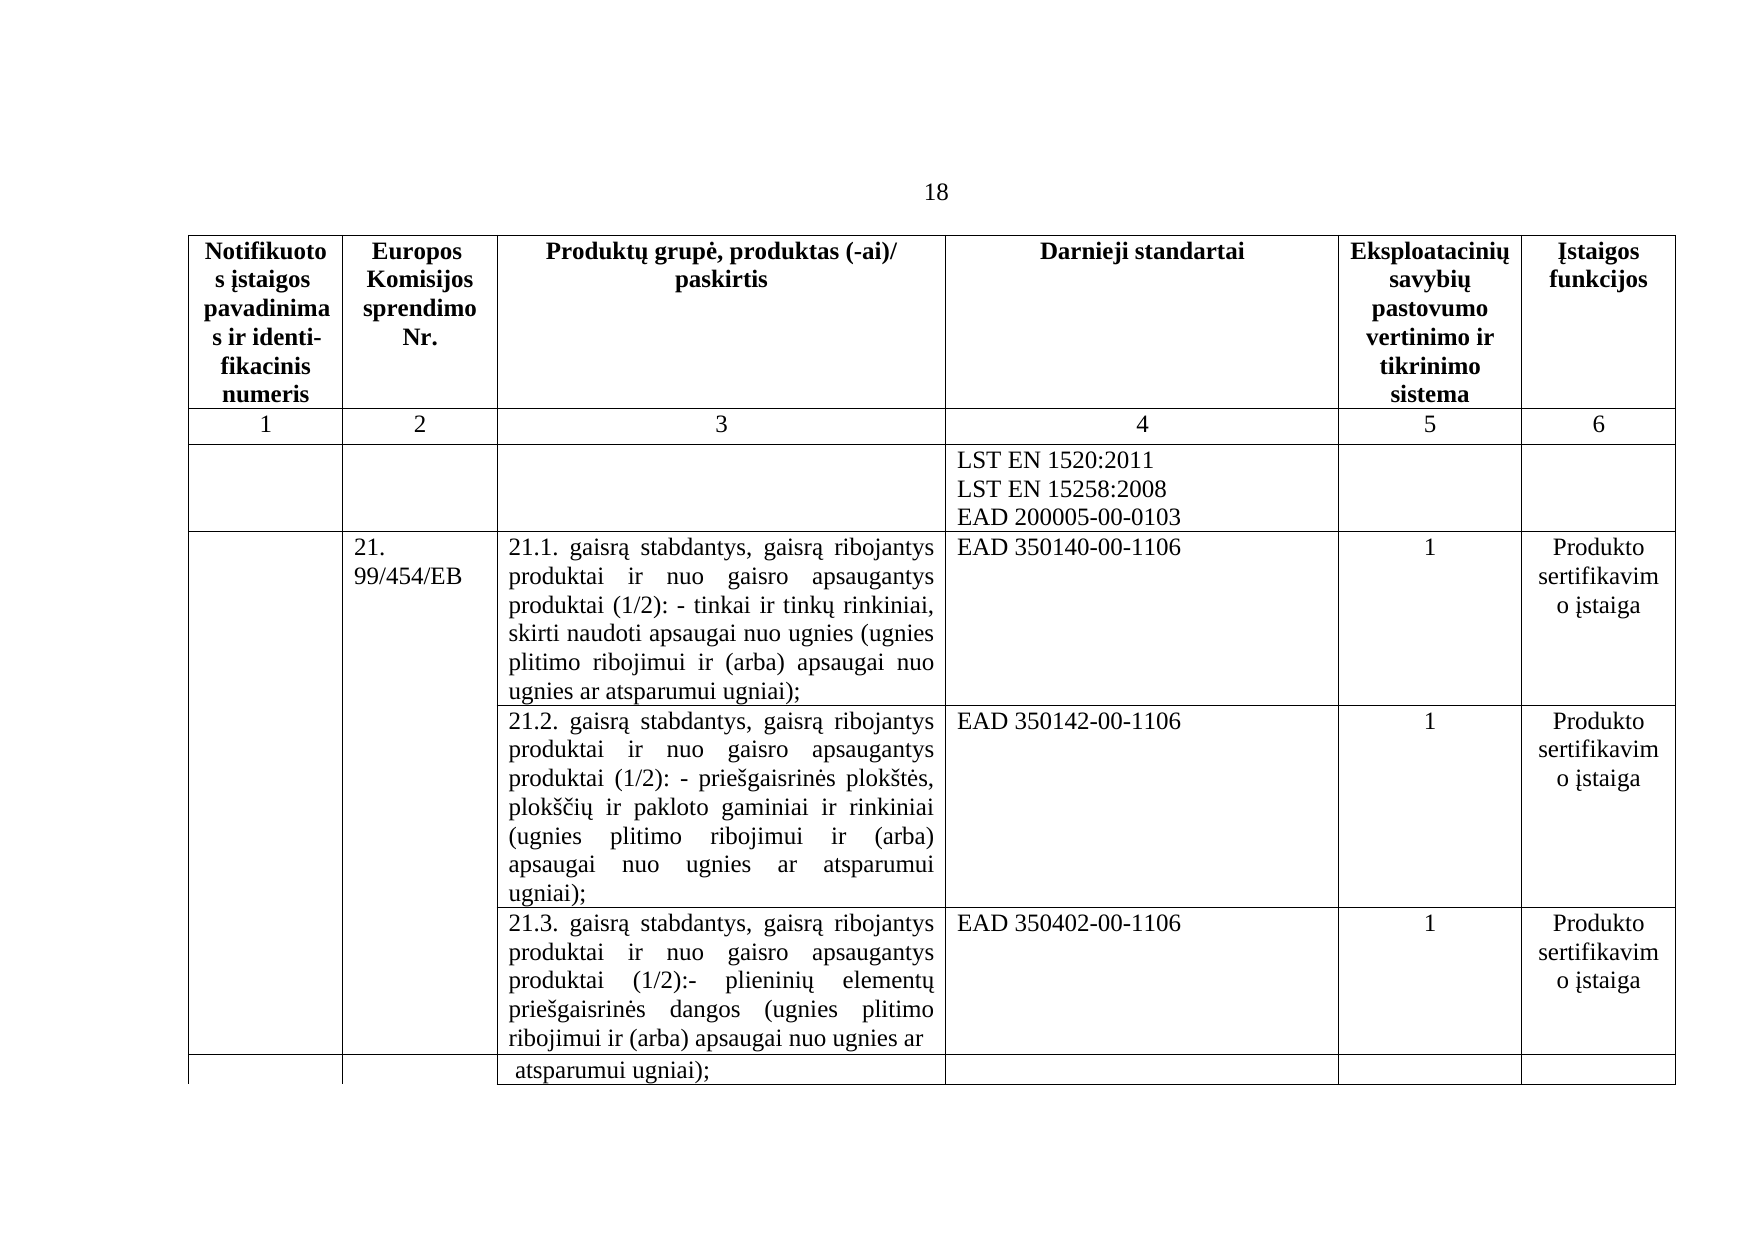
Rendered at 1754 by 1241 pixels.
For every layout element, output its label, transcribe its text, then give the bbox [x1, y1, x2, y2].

table_cell [189, 705, 342, 907]
table_cell [189, 445, 342, 531]
table_header Notifikuotos įstaigos pavadinimas ir identi- fikacinis numeris [189, 236, 342, 408]
table_cell 21.3. gaisrą stabdantys, gaisrą ribojantys produktai ir nuo gaisro apsaugantys produktai (1/2):- plieninių elementų priešgaisrinės dangos (ugnies plitimo ribojimui ir (arba) apsaugai nuo ugnies ar [498, 908, 945, 1054]
table_cell 1 [1339, 908, 1521, 1054]
table_cell 1 [1339, 706, 1521, 907]
table_cell [189, 1055, 342, 1084]
table_header Europos Komisijos sprendimo Nr. [343, 236, 497, 408]
table_header Įstaigos funkcijos [1522, 236, 1675, 408]
table_cell atsparumui ugniai); [498, 1055, 945, 1084]
table_cell [1522, 445, 1675, 531]
table_cell 2 [343, 409, 497, 444]
table_cell Produkto sertifikavimo įstaiga [1522, 908, 1675, 1054]
table_cell 1 [1339, 532, 1521, 705]
table_cell Produkto sertifikavimo įstaiga [1522, 706, 1675, 907]
table_cell [946, 1055, 1338, 1084]
table_cell Produkto sertifikavimo įstaiga [1522, 532, 1675, 705]
table_cell [1339, 1055, 1521, 1084]
table_cell EAD 350140-00-1106 [946, 532, 1338, 705]
table_cell 4 [946, 409, 1338, 444]
table_cell LST EN 1520:2011 LST EN 15258:2008 EAD 200005-00-0103 [946, 445, 1338, 531]
table_cell 1 [189, 409, 342, 444]
table_cell 5 [1339, 409, 1521, 444]
table_header Darnieji standartai [946, 236, 1338, 408]
table_header Produktų grupė, produktas (-ai)/ paskirtis [498, 236, 945, 408]
table_cell EAD 350402-00-1106 [946, 908, 1338, 1054]
table_cell [343, 1055, 497, 1084]
table_cell 21.1. gaisrą stabdantys, gaisrą ribojantys produktai ir nuo gaisro apsaugantys produktai (1/2): - tinkai ir tinkų rinkiniai, skirti naudoti apsaugai nuo ugnies (ugnies plitimo ribojimui ir (arba) apsaugai nuo ugnies ar atsparumui ugniai); [498, 532, 945, 705]
table_cell [1339, 445, 1521, 531]
table_header Eksploatacinių savybių pastovumo vertinimo ir tikrinimo sistema [1339, 236, 1521, 408]
table_cell 6 [1522, 409, 1675, 444]
table_cell 21.2. gaisrą stabdantys, gaisrą ribojantys produktai ir nuo gaisro apsaugantys produktai (1/2): - priešgaisrinės plokštės, plokščių ir pakloto gaminiai ir rinkiniai (ugnies plitimo ribojimui ir (arba) apsaugai nuo ugnies ar atsparumui ugniai); [498, 706, 945, 907]
table_cell [343, 445, 497, 531]
table_cell [343, 907, 497, 1054]
table_cell [343, 705, 497, 907]
table_cell [189, 532, 342, 705]
table_cell 3 [498, 409, 945, 444]
table_cell 21. 99/454/EB [343, 532, 497, 705]
table_cell [189, 907, 342, 1054]
table_cell [498, 445, 945, 531]
table_cell EAD 350142-00-1106 [946, 706, 1338, 907]
table_cell [1522, 1055, 1675, 1084]
